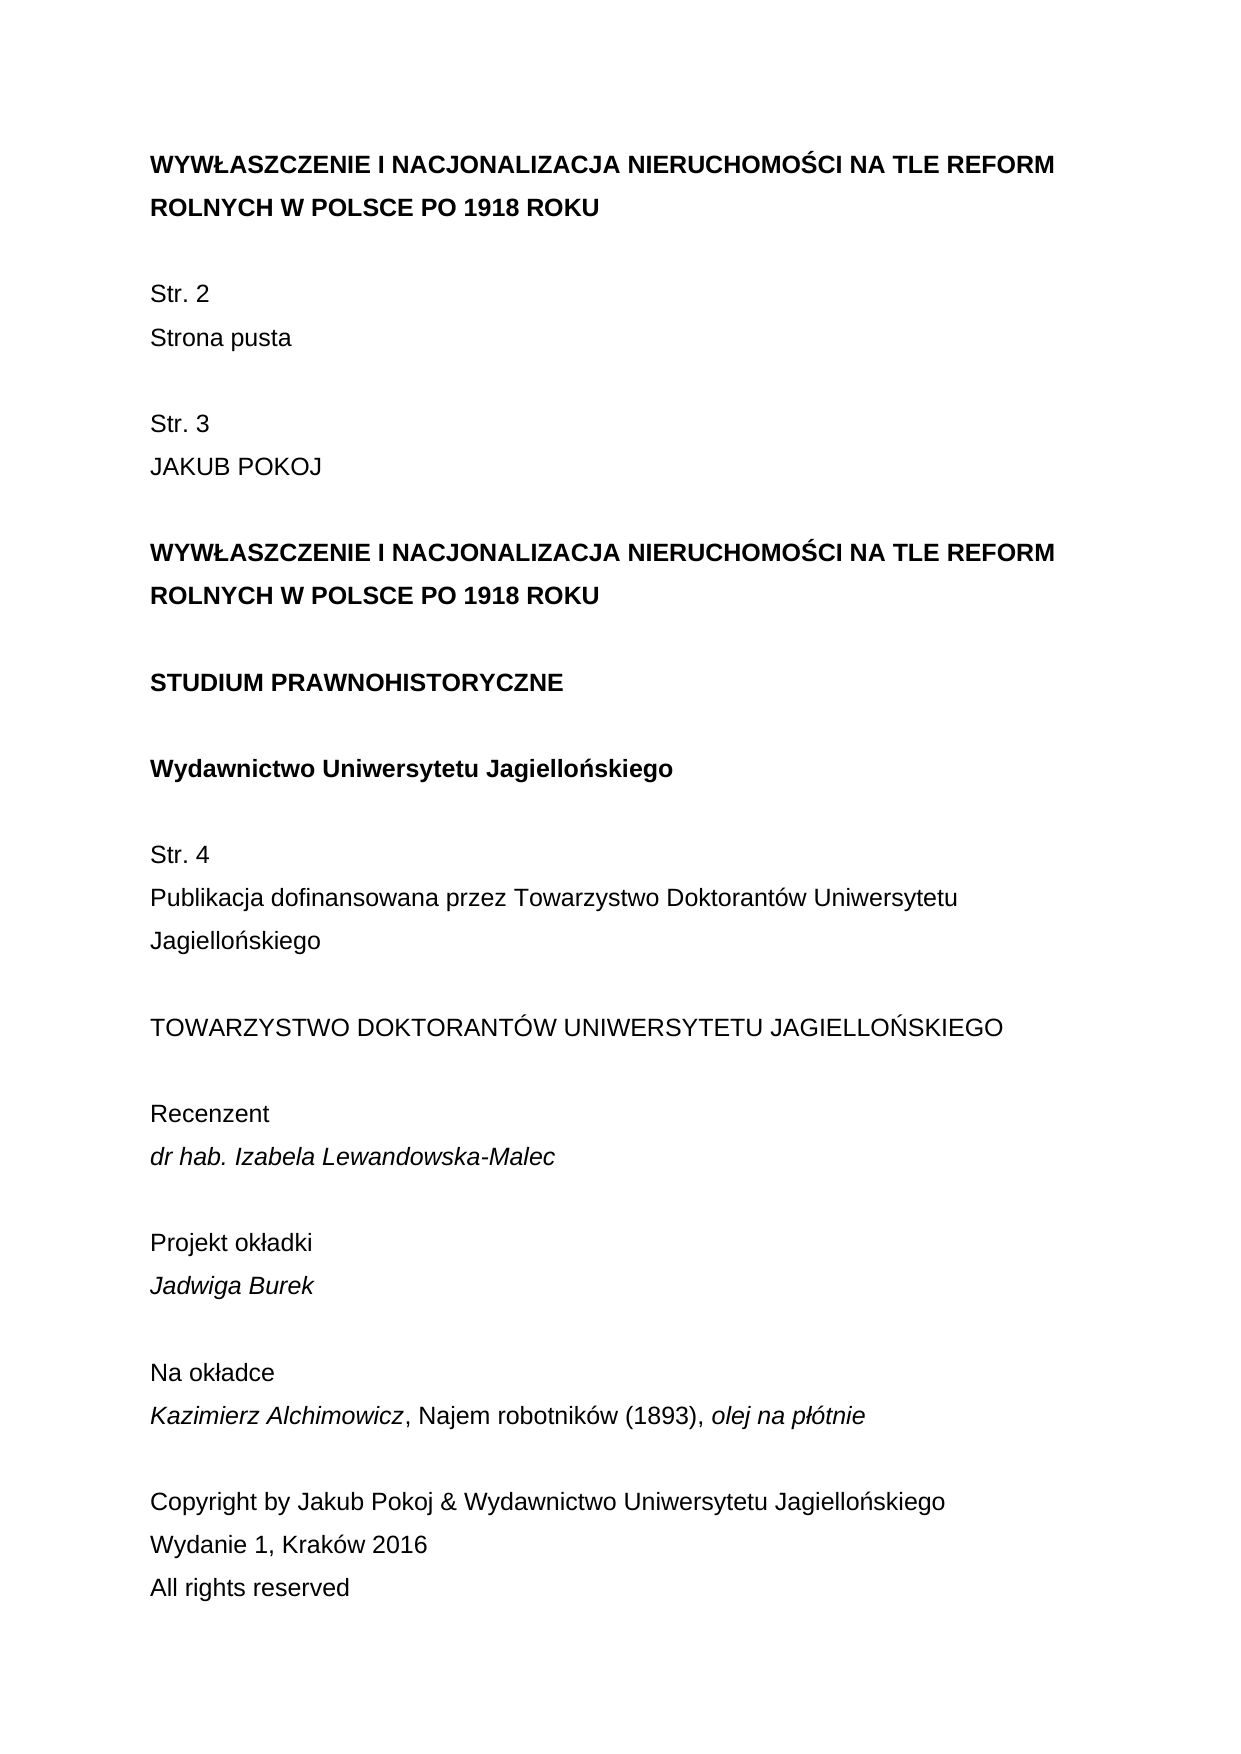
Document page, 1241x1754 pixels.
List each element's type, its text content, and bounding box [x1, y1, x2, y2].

text All rights reserved [150, 1573, 1090, 1602]
text Projekt okładki [150, 1228, 1090, 1257]
text Str. 4 [150, 840, 1090, 869]
text Na okładce [150, 1357, 1090, 1386]
text Copyright by Jakub Pokoj & Wydawnictwo Uniwersytetu Jagiellońskiego [150, 1487, 1090, 1516]
text STUDIUM PRAWNOHISTORYCZNE [150, 667, 1090, 696]
text TOWARZYSTWO DOKTORANTÓW UNIWERSYTETU JAGIELLOŃSKIEGO [150, 1012, 1090, 1041]
text dr hab. Izabela Lewandowska-Malec [150, 1142, 1090, 1171]
text Str. 2 [150, 279, 1090, 308]
text WYWŁASZCZENIE I NACJONALIZACJA NIERUCHOMOŚCI NA TLE REFORM ROLNYCH W POLSCE PO 1918 ROKU [150, 538, 1090, 610]
text Kazimierz Alchimowicz, Najem robotników (1893), olej na płótnie [150, 1401, 1090, 1429]
text Jadwiga Burek [150, 1271, 1090, 1300]
text Recenzent [150, 1099, 1090, 1127]
text Wydanie 1, Kraków 2016 [150, 1530, 1090, 1559]
text Strona pusta [150, 322, 1090, 351]
text Publikacja dofinansowana przez Towarzystwo Doktorantów Uniwersytetu Jagiellońskiego [150, 883, 1090, 955]
text JAKUB POKOJ [150, 452, 1090, 481]
text Wydawnictwo Uniwersytetu Jagiellońskiego [150, 754, 1090, 782]
subtitle WYWŁASZCZENIE I NACJONALIZACJA NIERUCHOMOŚCI NA TLE REFORM ROLNYCH W POLSCE PO 1918 ROKU [150, 150, 1090, 222]
text Str. 3 [150, 409, 1090, 437]
